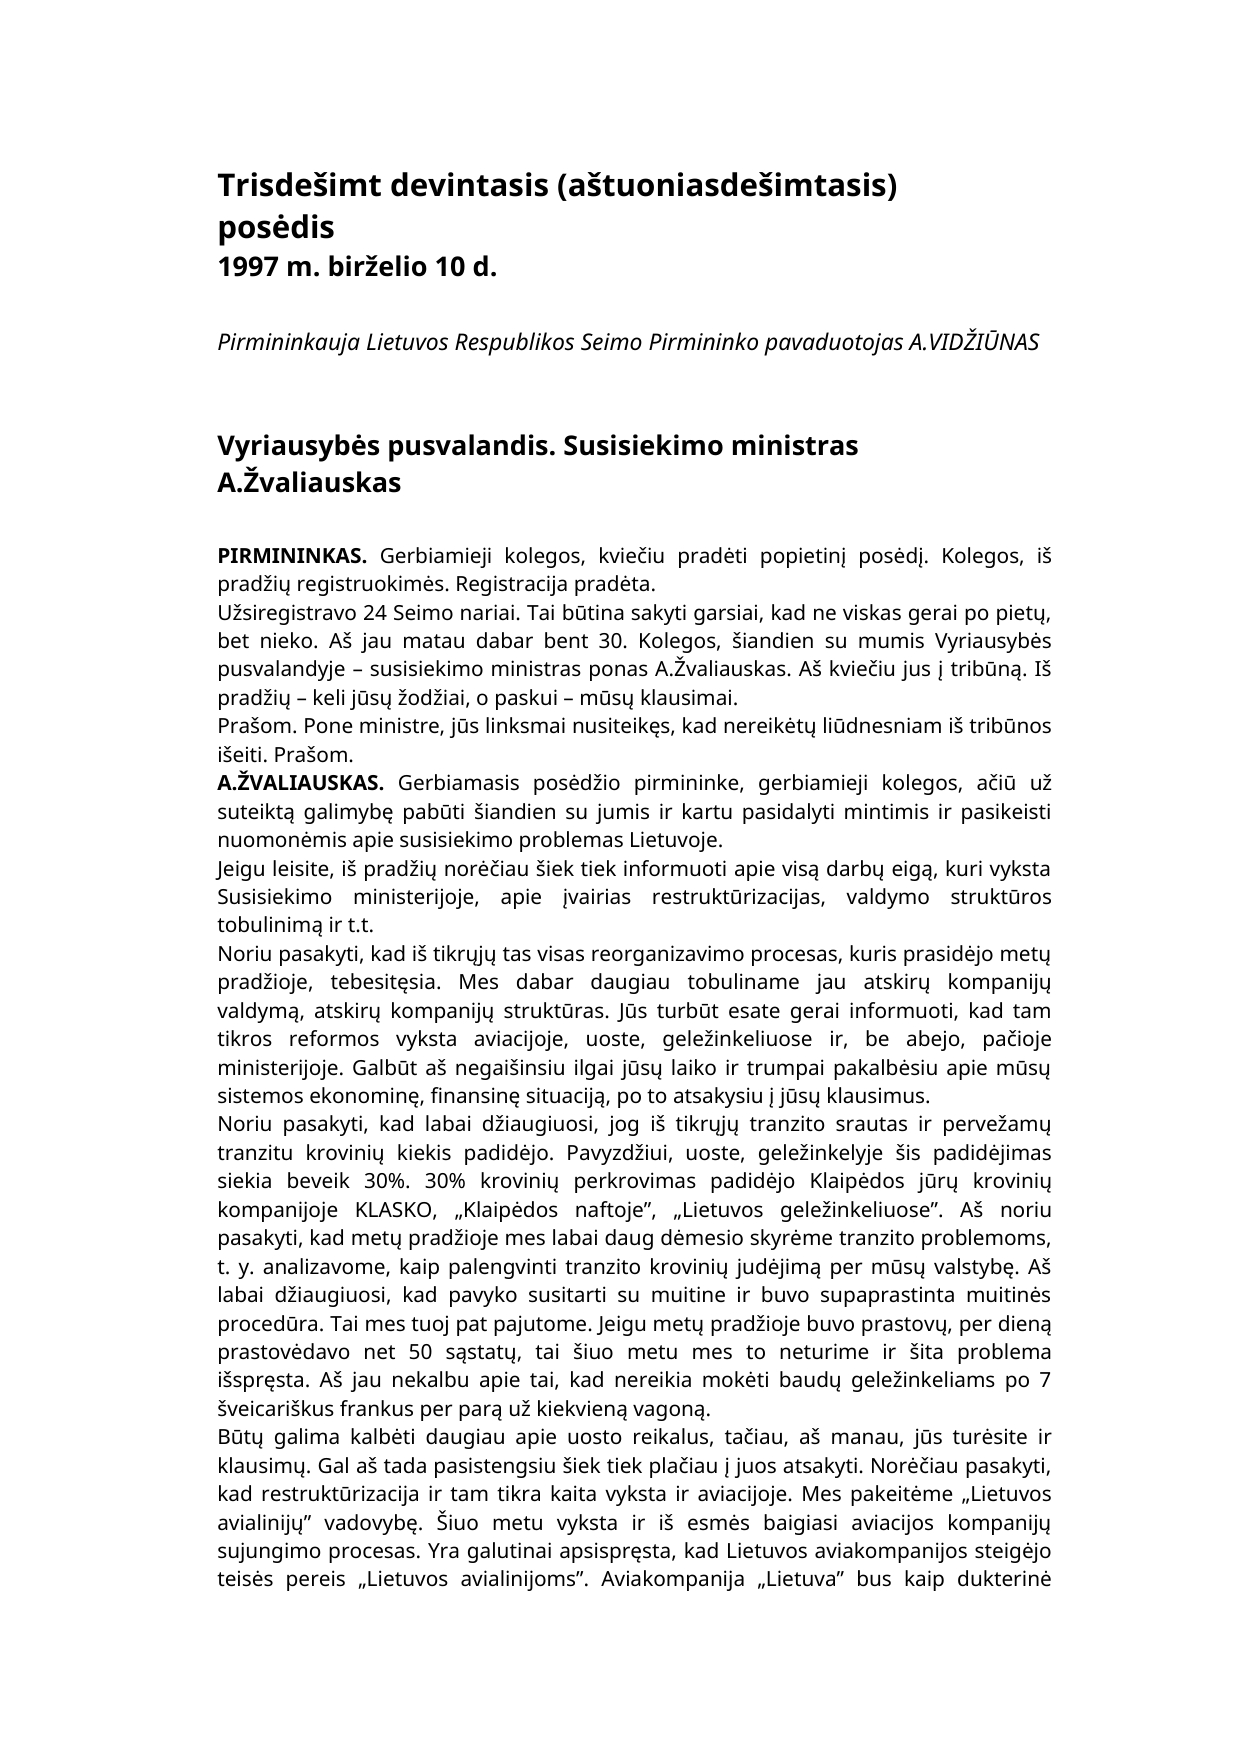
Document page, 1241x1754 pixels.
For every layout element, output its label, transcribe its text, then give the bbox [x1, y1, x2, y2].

text Būtų galima kalbėti daugiau apie uosto reikalus, tačiau, aš manau, jūs turėsite ir klausimų. Gal aš tada pasistengsiu šiek tiek plačiau į juos atsakyti. Norėčiau pasakyti, kad restruktūrizacija ir tam tikra kaita vyksta ir aviacijoje. Mes pakeitėme „Lietuvos avialinijų” vadovybę. Šiuo metu vyksta ir iš esmės baigiasi aviacijos kompanijų sujungimo procesas. Yra galutinai apsispręsta, kad Lietuvos aviakompanijos steigėjo teisės pereis „Lietuvos avialinijoms”. Aviakompanija „Lietuva” bus kaip dukterinė [217, 1422, 1053, 1593]
text Užsiregistravo 24 Seimo nariai. Tai būtina sakyti garsiai, kad ne viskas gerai po pietų, bet nieko. Aš jau matau dabar bent 30. Kolegos, šiandien su mumis Vyriausybės pusvalandyje – susisiekimo ministras ponas A.Žvaliauskas. Aš kviečiu jus į tribūną. Iš pradžių – keli jūsų žodžiai, o paskui – mūsų klausimai. [217, 598, 1053, 711]
text Prašom. Pone ministre, jūs linksmai nusiteikęs, kad nereikėtų liūdnesniam iš tribūnos išeiti. Prašom. [217, 711, 1053, 768]
text PIRMININKAS. Gerbiamieji kolegos, kviečiu pradėti popietinį posėdį. Kolegos, iš pradžių registruokimės. Registracija pradėta. [217, 541, 1053, 598]
text Jeigu leisite, iš pradžių norėčiau šiek tiek informuoti apie visą darbų eigą, kuri vyksta Susisiekimo ministerijoje, apie įvairias restruktūrizacijas, valdymo struktūros tobulinimą ir t.t. [217, 854, 1053, 939]
text Pirmininkauja Lietuvos Respublikos Seimo Pirmininko pavaduotojas A.VIDŽIŪNAS [217, 326, 1053, 357]
text Vyriausybės pusvalandis. Susisiekimo ministras A.Žvaliauskas [217, 426, 1023, 500]
text A.ŽVALIAUSKAS. Gerbiamasis posėdžio pirmininke, gerbiamieji kolegos, ačiū už suteiktą galimybę pabūti šiandien su jumis ir kartu pasidalyti mintimis ir pasikeisti nuomonėmis apie susisiekimo problemas Lietuvoje. [217, 768, 1053, 854]
text Trisdešimt devintasis (aštuoniasdešimtasis) posėdis 1997 m. birželio 10 d. [217, 162, 1023, 284]
text Noriu pasakyti, kad labai džiaugiuosi, jog iš tikrųjų tranzito srautas ir pervežamų tranzitu krovinių kiekis padidėjo. Pavyzdžiui, uoste, geležinkelyje šis padidėjimas siekia beveik 30%. 30% krovinių perkrovimas padidėjo Klaipėdos jūrų krovinių kompanijoje KLASKO, „Klaipėdos naftoje”, „Lietuvos geležinkeliuose”. Aš noriu pasakyti, kad metų pradžioje mes labai daug dėmesio skyrėme tranzito problemoms, t. y. analizavome, kaip palengvinti tranzito krovinių judėjimą per mūsų valstybę. Aš labai džiaugiuosi, kad pavyko susitarti su muitine ir buvo supaprastinta muitinės procedūra. Tai mes tuoj pat pajutome. Jeigu metų pradžioje buvo prastovų, per dieną prastovėdavo net 50 sąstatų, tai šiuo metu mes to neturime ir šita problema išspręsta. Aš jau nekalbu apie tai, kad nereikia mokėti baudų geležinkeliams po 7 šveicariškus frankus per parą už kiekvieną vagoną. [217, 1109, 1053, 1422]
text Noriu pasakyti, kad iš tikrųjų tas visas reorganizavimo procesas, kuris prasidėjo metų pradžioje, tebesitęsia. Mes dabar daugiau tobuliname jau atskirų kompanijų valdymą, atskirų kompanijų struktūras. Jūs turbūt esate gerai informuoti, kad tam tikros reformos vyksta aviacijoje, uoste, geležinkeliuose ir, be abejo, pačioje ministerijoje. Galbūt aš negaišinsiu ilgai jūsų laiko ir trumpai pakalbėsiu apie mūsų sistemos ekonominę, finansinę situaciją, po to atsakysiu į jūsų klausimus. [217, 939, 1053, 1109]
